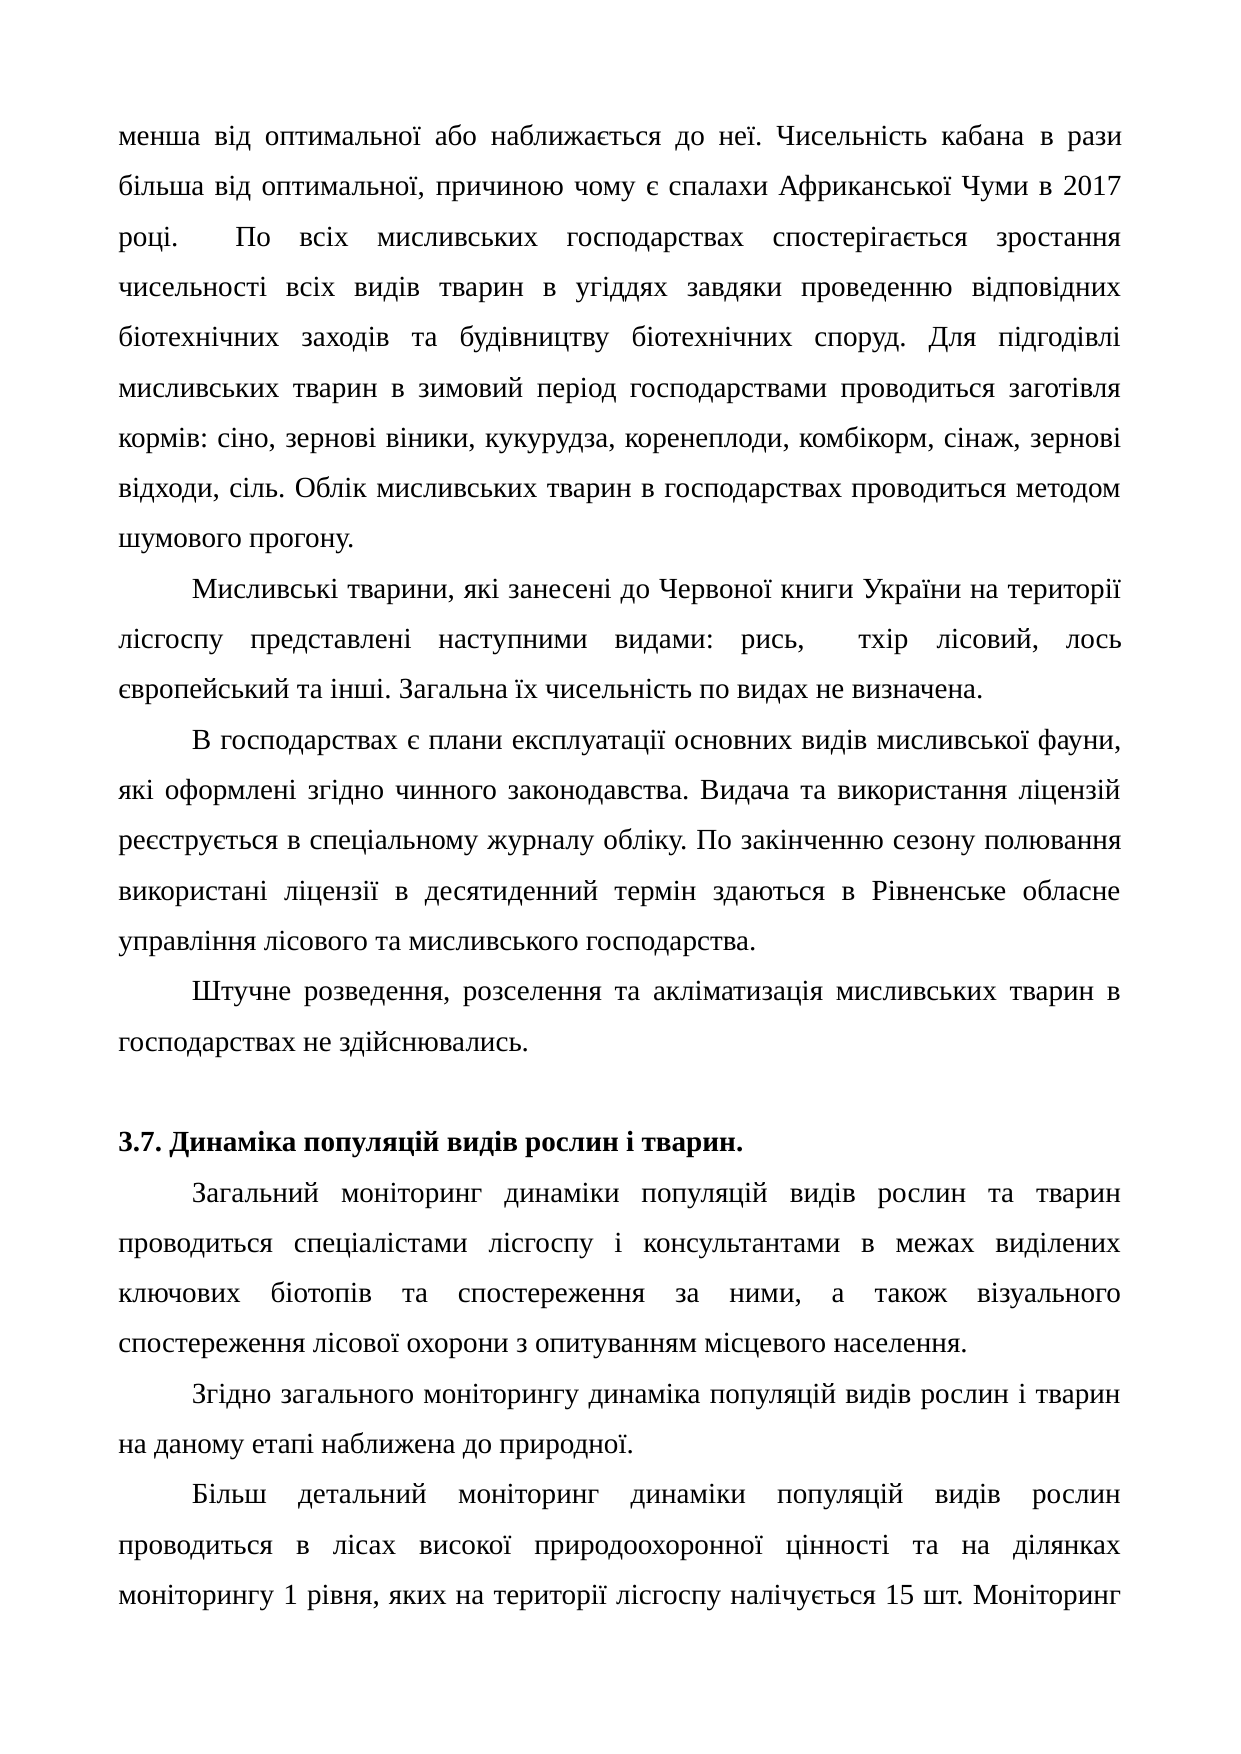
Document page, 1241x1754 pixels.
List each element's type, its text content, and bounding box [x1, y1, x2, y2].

text менша від оптимальної або наближається до неї. Чисельність кабана в рази більша від оптимальної, причиною чому є спалахи Африканської Чуми в 2017 році. По всіх мисливських господарствах спостерігається зростання чисельності всіх видів тварин в угіддях завдяки проведенню відповідних біотехнічних заходів та будівництву біотехнічних споруд. Для підгодівлі мисливських тварин в зимовий період господарствами проводиться заготівля кормів: сіно, зернові віники, кукурудза, коренеплоди, комбікорм, сінаж, зернові відходи, сіль. Облік мисливських тварин в господарствах проводиться методом шумового прогону. [118, 118, 1122, 554]
text Згідно загального моніторингу динаміка популяцій видів рослин і тварин на даному етапі наближена до природної. [118, 1376, 1122, 1460]
text 3.7. Динаміка популяцій видів рослин і тварин. [118, 1124, 1122, 1158]
text Більш детальний моніторинг динаміки популяцій видів рослин проводиться в лісах високої природоохоронної цінності та на ділянках моніторингу 1 рівня, яких на території лісгоспу налічується 15 шт. Моніторинг [118, 1477, 1122, 1611]
text Мисливські тварини, які занесені до Червоної книги України на території лісгоспу представлені наступними видами: рись, тхір лісовий, лось європейський та інші. Загальна їх чисельність по видах не визначена. [118, 571, 1122, 705]
text Штучне розведення, розселення та акліматизація мисливських тварин в господарствах не здійснювались. [118, 973, 1122, 1057]
text В господарствах є плани експлуатації основних видів мисливської фауни, які оформлені згідно чинного законодавства. Видача та використання ліцензій реєструється в спеціальному журналу обліку. По закінченню сезону полювання використані ліцензії в десятиденний термін здаються в Рівненське обласне управління лісового та мисливського господарства. [118, 722, 1122, 957]
text Загальний моніторинг динаміки популяцій видів рослин та тварин проводиться спеціалістами лісгоспу і консультантами в межах виділених ключових біотопів та спостереження за ними, а також візуального спостереження лісової охорони з опитуванням місцевого населення. [118, 1175, 1122, 1359]
